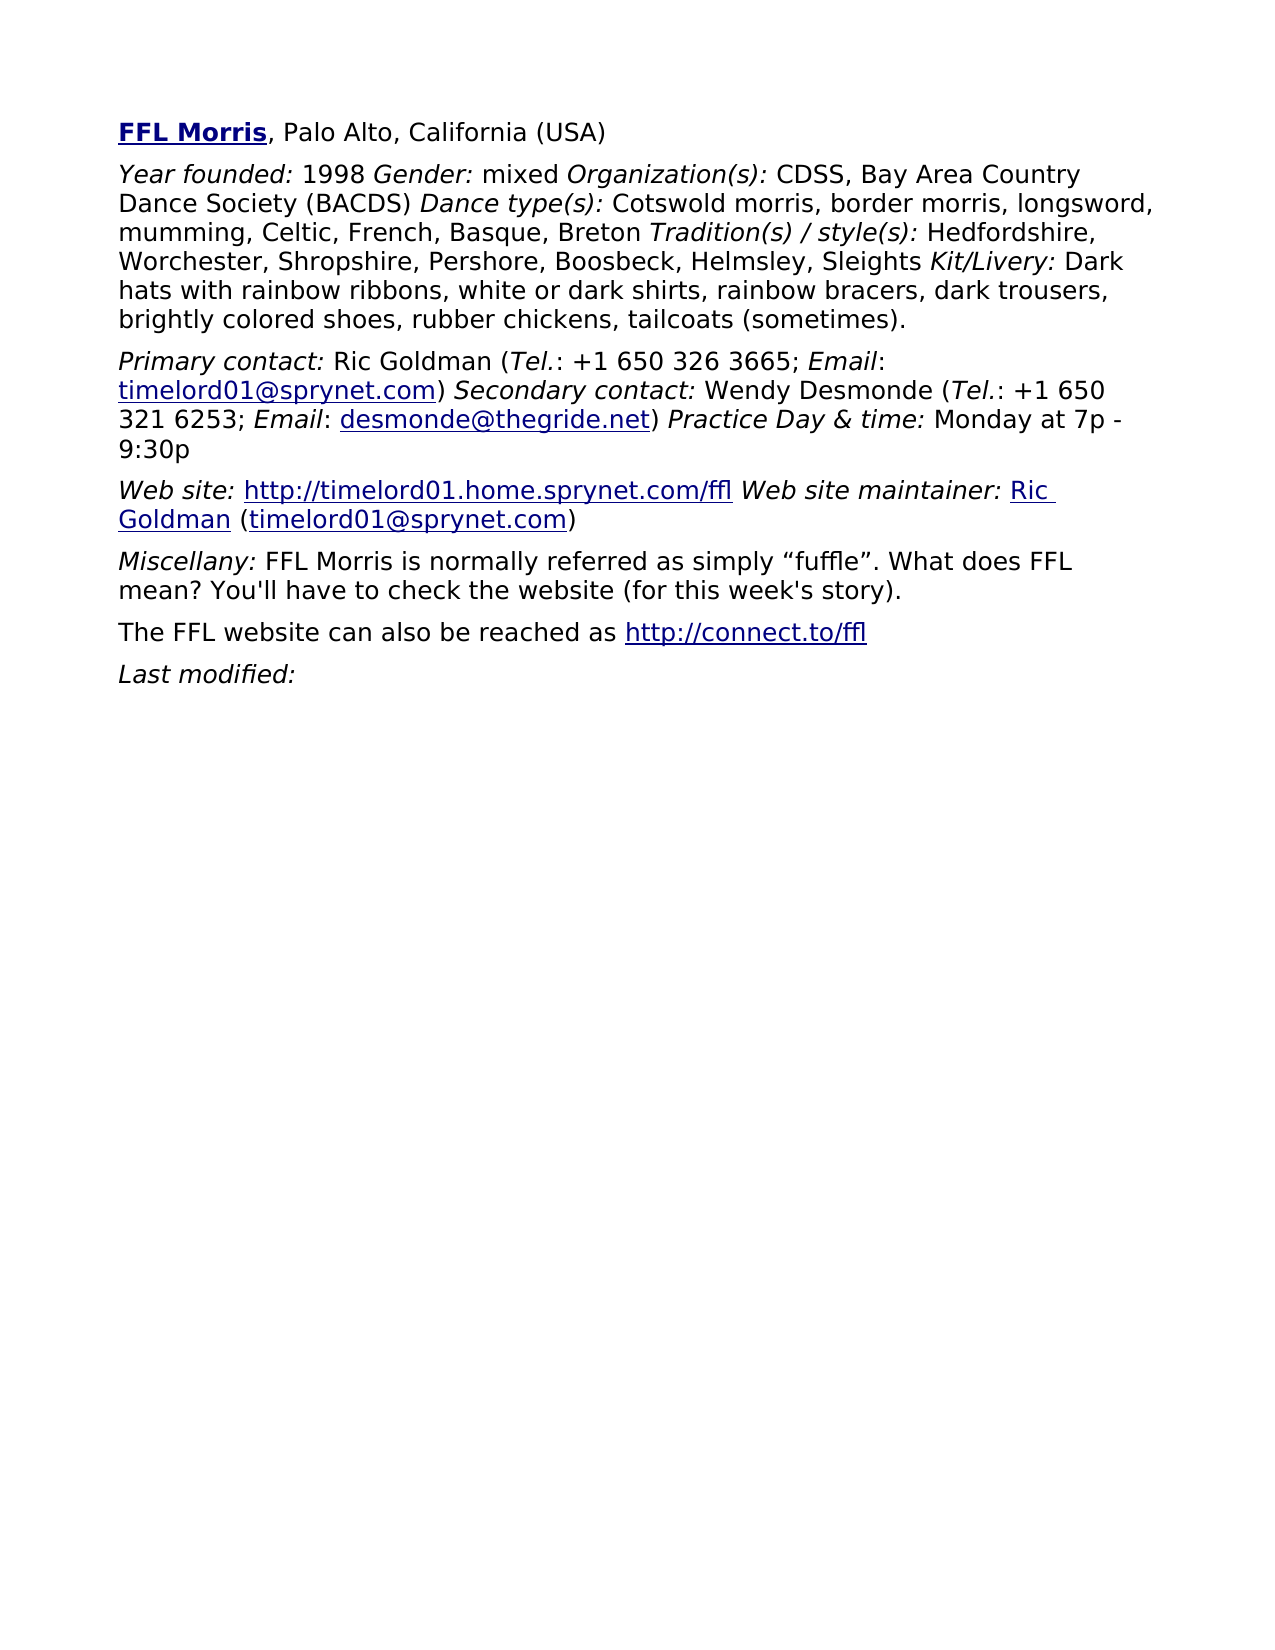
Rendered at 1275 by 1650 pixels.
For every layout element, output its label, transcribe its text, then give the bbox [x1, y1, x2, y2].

text Web site: http://timelord01.home.sprynet.com/ffl Web site maintainer: Ric Goldman (timelord01@sprynet.com) [118, 476, 1157, 535]
text The FFL website can also be reached as http://connect.to/ffl [118, 618, 1157, 647]
text FFL Morris, Palo Alto, California (USA) [118, 118, 1157, 147]
text Last modified: [118, 660, 1157, 689]
text Primary contact: Ric Goldman (Tel.: +1 650 326 3665; Email: timelord01@sprynet.com) Secondary contact: Wendy Desmonde (Tel.: +1 650 321 6253; Email: desmonde@thegride.net) Practice Day & time: Monday at 7p - 9:30p [118, 347, 1157, 464]
text Year founded: 1998 Gender: mixed Organization(s): CDSS, Bay Area Country Dance Society (BACDS) Dance type(s): Cotswold morris, border morris, longsword, mumming, Celtic, French, Basque, Breton Tradition(s) / style(s): Hedfordshire, Worchester, Shropshire, Pershore, Boosbeck, Helmsley, Sleights Kit/Livery: Dark hats with rainbow ribbons, white or dark shirts, rainbow bracers, dark trousers, brightly colored shoes, rubber chickens, tailcoats (sometimes). [118, 160, 1157, 335]
text Miscellany: FFL Morris is normally referred as simply “fuffle”. What does FFL mean? You'll have to check the website (for this week's story). [118, 547, 1157, 606]
